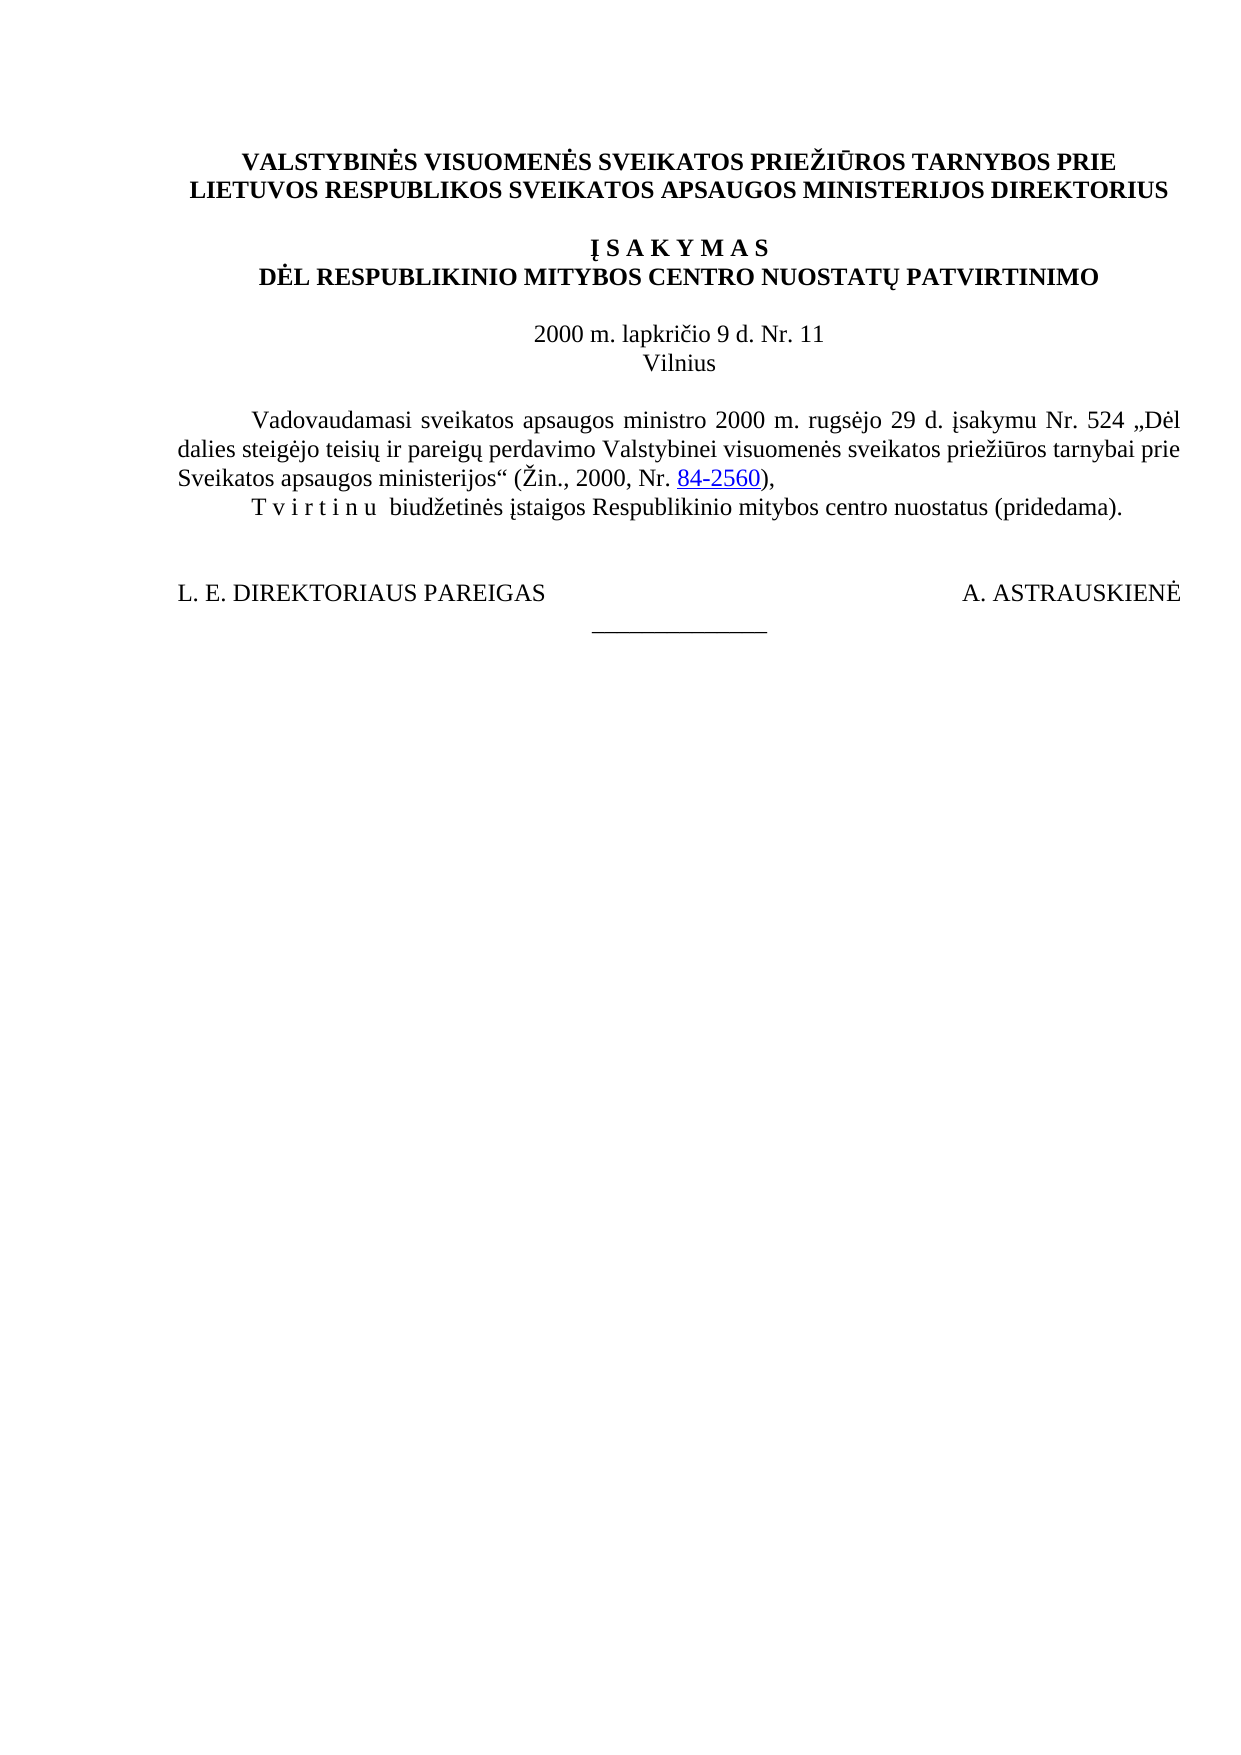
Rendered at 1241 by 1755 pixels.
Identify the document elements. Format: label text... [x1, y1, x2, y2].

text L. E. DIREKTORIAUS PAREIGAS A. ASTRAUSKIENĖ [177, 578, 1181, 607]
text 2000 m. lapkričio 9 d. Nr. 11 [177, 319, 1181, 348]
text DĖL RESPUBLIKINIO MITYBOS CENTRO NUOSTATŲ PATVIRTINIMO [177, 262, 1181, 291]
text Į S A K Y M A S [177, 233, 1181, 262]
text ______________ [177, 607, 1181, 636]
text Vadovaudamasi sveikatos apsaugos ministro 2000 m. rugsėjo 29 d. įsakymu Nr. 524 „Dėl dalies steigėjo teisių ir pareigų perdavimo Valstybinei visuomenės sveikatos priežiūros tarnybai prie Sveikatos apsaugos ministerijos“ (Žin., 2000, Nr. 84-2560), [177, 406, 1181, 492]
text Vilnius [177, 348, 1181, 377]
text Tvirtinu biudžetinės įstaigos Respublikinio mitybos centro nuostatus (pridedama). [177, 492, 1181, 521]
text VALSTYBINĖS VISUOMENĖS SVEIKATOS PRIEŽIŪROS TARNYBOS PRIE LIETUVOS RESPUBLIKOS SVEIKATOS APSAUGOS MINISTERIJOS DIREKTORIUS [177, 147, 1181, 204]
